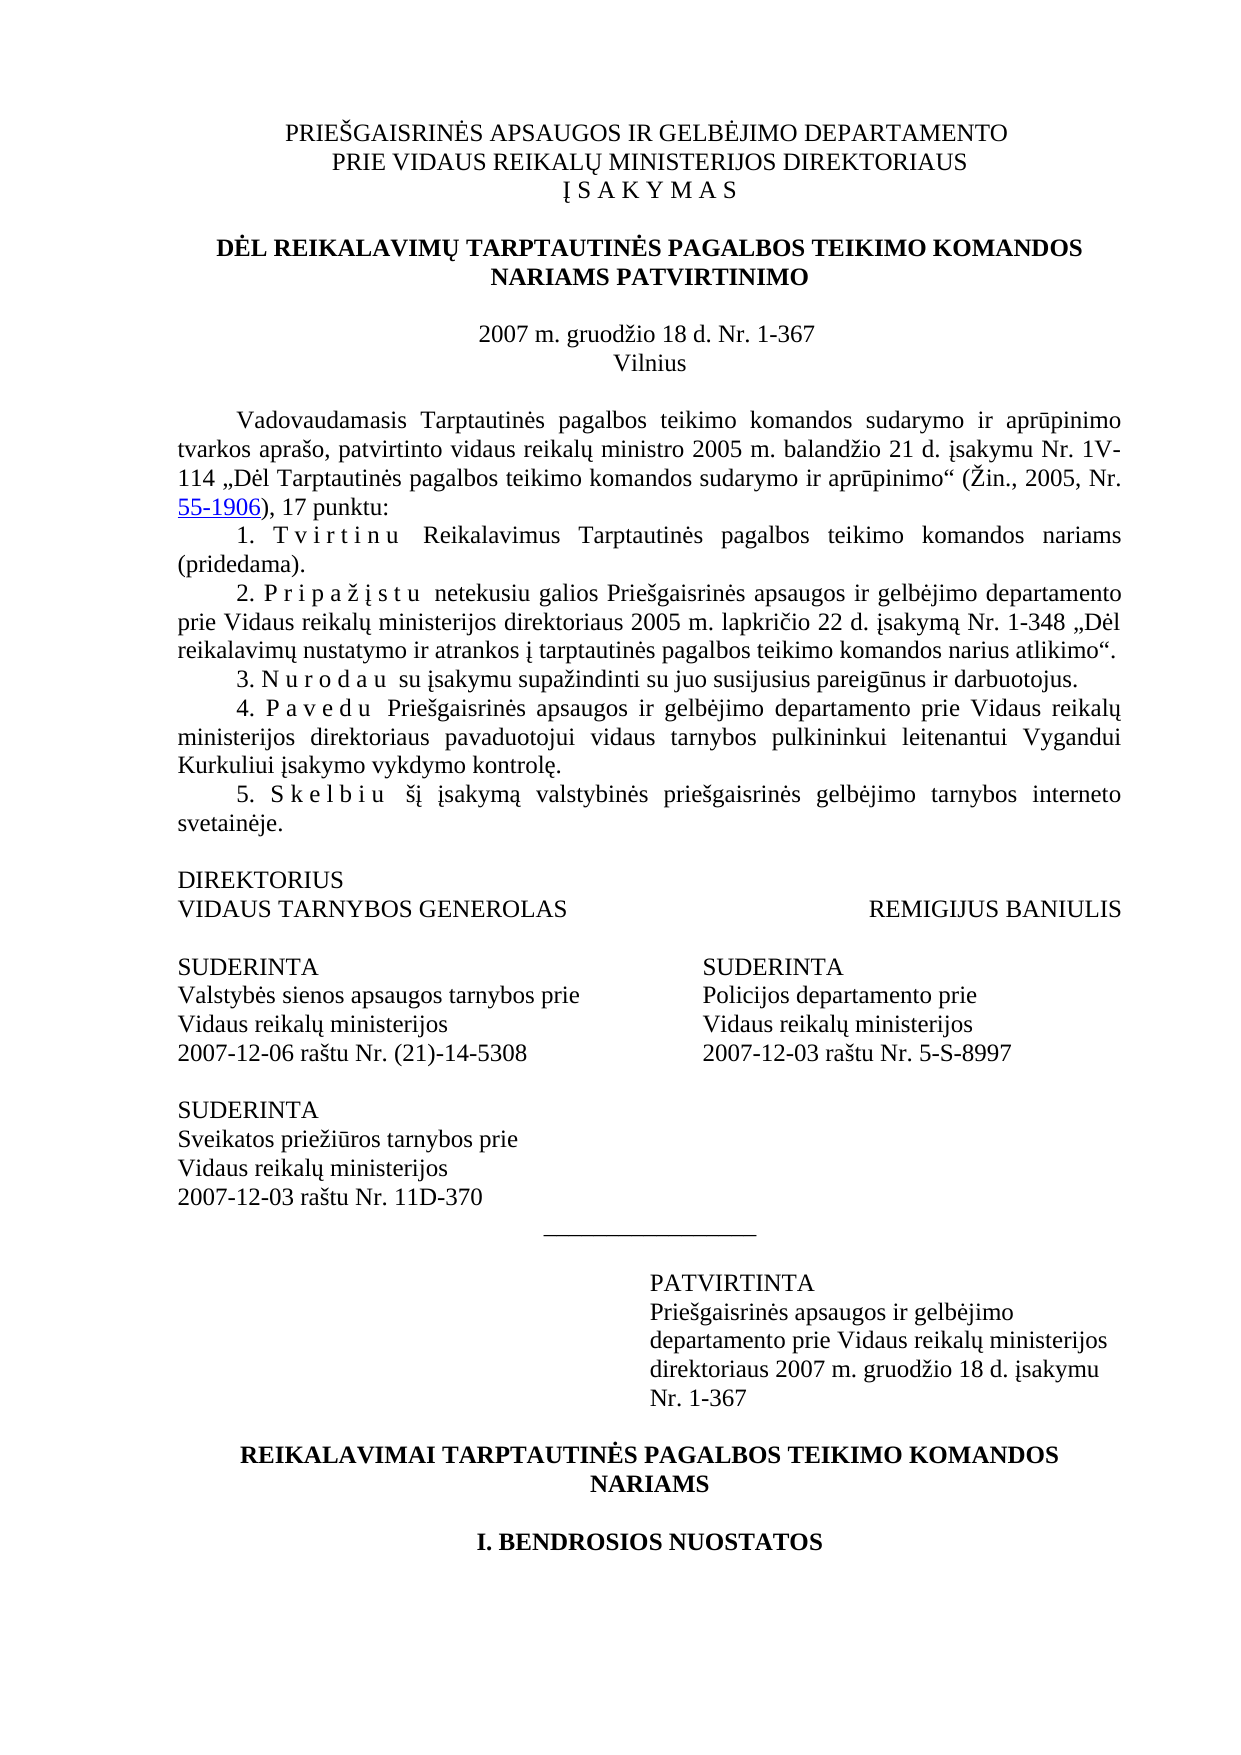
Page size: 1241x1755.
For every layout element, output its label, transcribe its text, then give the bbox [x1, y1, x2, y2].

text 2007-12-06 raštu Nr. (21)-14-5308 2007-12-03 raštu Nr. 5-S-8997 [177, 1038, 1122, 1067]
text 2. Pripažįstu netekusiu galios Priešgaisrinės apsaugos ir gelbėjimo departamento prie Vidaus reikalų ministerijos direktoriaus 2005 m. lapkričio 22 d. įsakymą Nr. 1-348 „Dėl reikalavimų nustatymo ir atrankos į tarptautinės pagalbos teikimo komandos narius atlikimo“. [177, 578, 1122, 664]
text 1. Tvirtinu Reikalavimus Tarptautinės pagalbos teikimo komandos nariams (pridedama). [177, 521, 1122, 578]
text _________________ [177, 1211, 1122, 1239]
text I. BENDROSIOS NUOSTATOS [177, 1527, 1122, 1556]
text PRIEŠGAISRINĖS APSAUGOS IR GELBĖJIMO DEPARTAMENTO PRIE VIDAUS REIKALŲ MINISTERIJOS DIREKTORIAUS [177, 118, 1122, 176]
text PATVIRTINTA [649, 1268, 1122, 1297]
text Valstybės sienos apsaugos tarnybos prie Policijos departamento prie [177, 981, 1122, 1009]
text Vidaus reikalų ministerijos [177, 1153, 1122, 1182]
text DĖL REIKALAVIMŲ TARPTAUTINĖS PAGALBOS TEIKIMO KOMANDOS NARIAMS PATVIRTINIMO [177, 233, 1122, 291]
text SUDERINTA SUDERINTA [177, 952, 1122, 981]
text Vilnius [177, 348, 1122, 377]
text Vidaus reikalų ministerijos Vidaus reikalų ministerijos [177, 1009, 1122, 1038]
text SUDERINTA [177, 1096, 1122, 1124]
text Vadovaudamasis Tarptautinės pagalbos teikimo komandos sudarymo ir aprūpinimo tvarkos aprašo, patvirtinto vidaus reikalų ministro 2005 m. balandžio 21 d. įsakymu Nr. 1V-114 „Dėl Tarptautinės pagalbos teikimo komandos sudarymo ir aprūpinimo“ (Žin., 2005, Nr. 55-1906), 17 punktu: [177, 406, 1122, 521]
text 2007 m. gruodžio 18 d. Nr. 1-367 [177, 319, 1122, 348]
text DIREKTORIUS [177, 866, 1122, 894]
text Sveikatos priežiūros tarnybos prie [177, 1124, 1122, 1153]
text 5. Skelbiu šį įsakymą valstybinės priešgaisrinės gelbėjimo tarnybos interneto svetainėje. [177, 779, 1122, 837]
text Priešgaisrinės apsaugos ir gelbėjimo departamento prie Vidaus reikalų ministerijos direktoriaus 2007 m. gruodžio 18 d. įsakymu Nr. 1-367 [649, 1297, 1122, 1412]
text 3. Nurodau su įsakymu supažindinti su juo susijusius pareigūnus ir darbuotojus. [177, 664, 1122, 693]
text 2007-12-03 raštu Nr. 11D-370 [177, 1182, 1122, 1211]
text VIDAUS TARNYBOS GENEROLAS REMIGIJUS BANIULIS [177, 894, 1122, 923]
text REIKALAVIMAI TARPTAUTINĖS PAGALBOS TEIKIMO KOMANDOS NARIAMS [177, 1441, 1122, 1498]
text ĮSAKYMAS [177, 176, 1122, 204]
text 4. Pavedu Priešgaisrinės apsaugos ir gelbėjimo departamento prie Vidaus reikalų ministerijos direktoriaus pavaduotojui vidaus tarnybos pulkininkui leitenantui Vygandui Kurkuliui įsakymo vykdymo kontrolę. [177, 693, 1122, 779]
